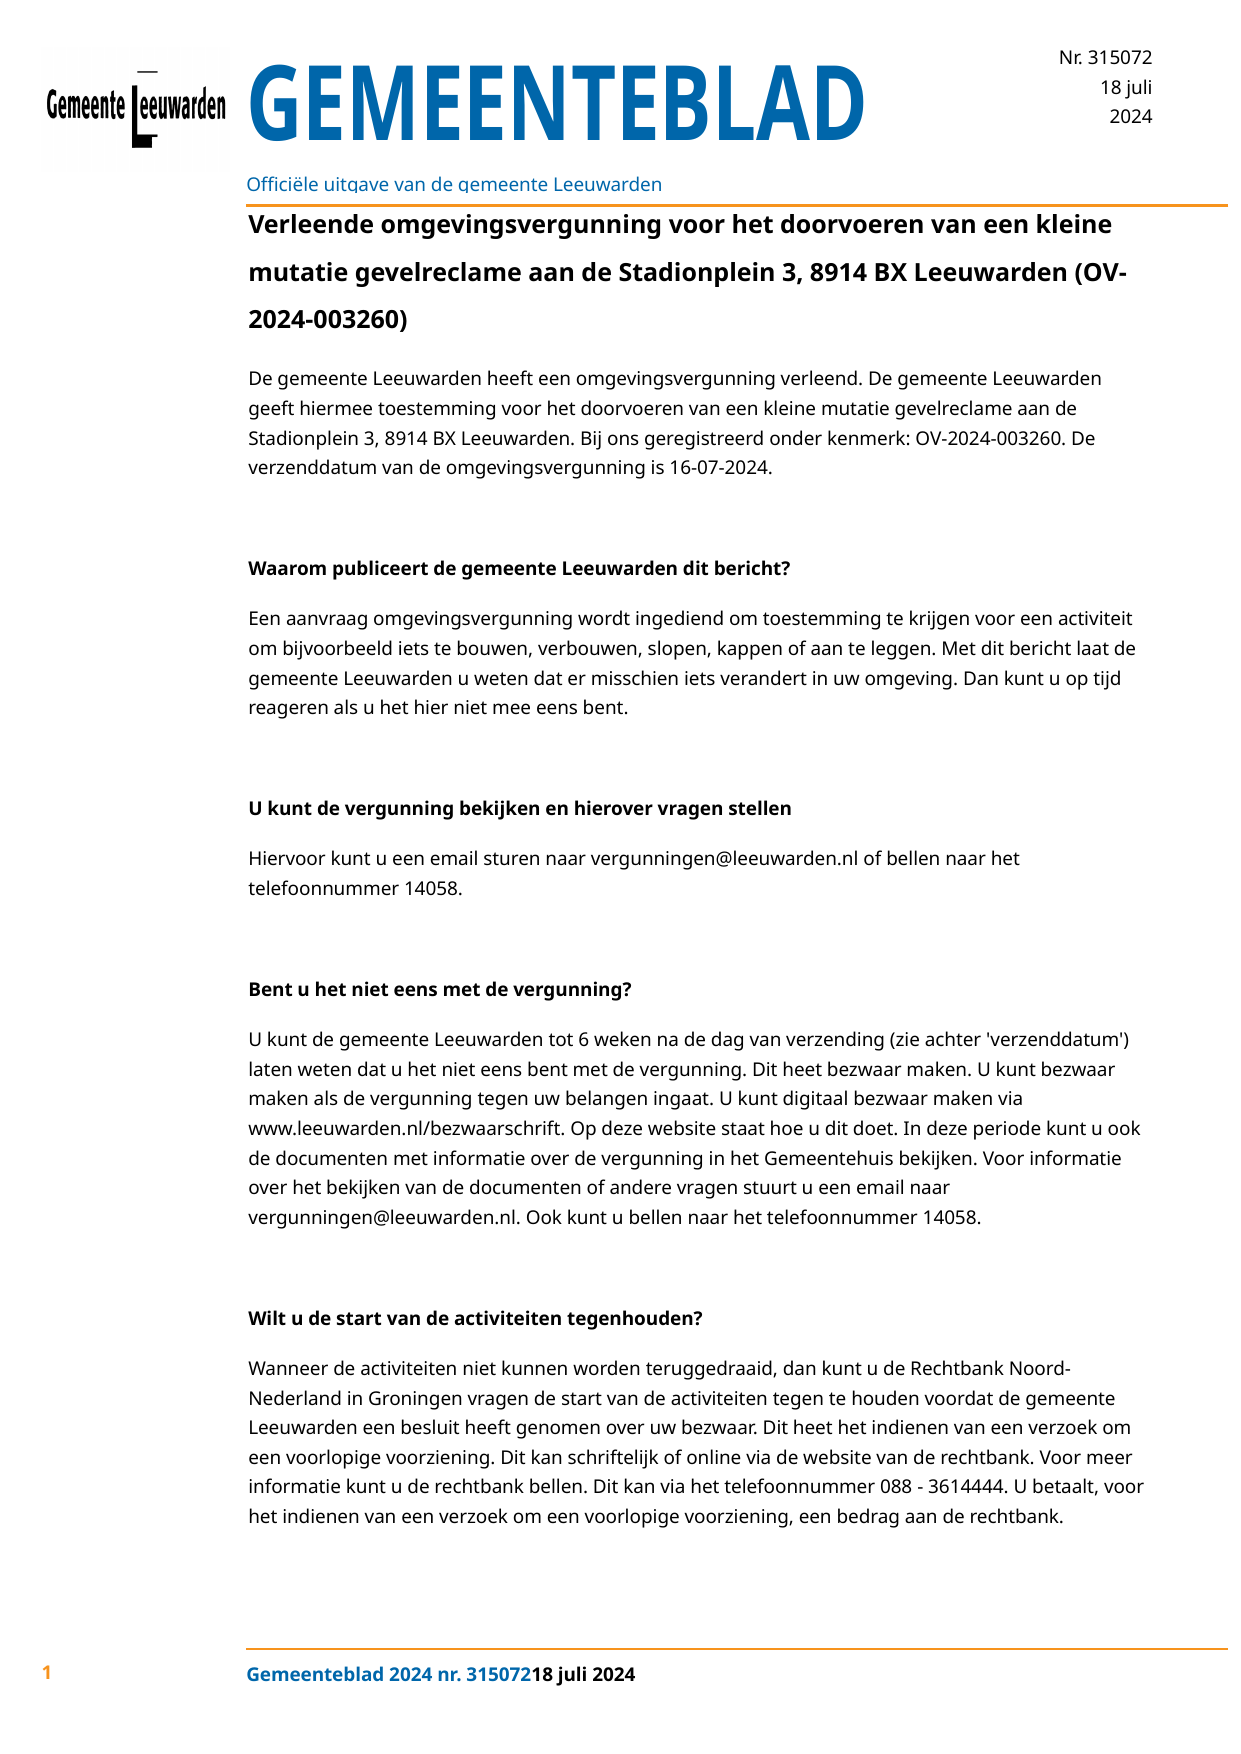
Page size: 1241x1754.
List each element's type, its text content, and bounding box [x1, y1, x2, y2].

text Hiervoor kunt u een email sturen naar vergunningen@leeuwarden.nl of bellen naar het telefoonnummer 14058. [248, 846, 1152, 901]
text Wanneer de activiteiten niet kunnen worden teruggedraaid, dan kunt u de Rechtbank Noord-Nederland in Groningen vragen de start van de activiteiten tegen te houden voordat de gemeente Leeuwarden een besluit heeft genomen over uw bezwaar. Dit heet het indienen van een verzoek om een voorlopige voorziening. Dit kan schriftelijk of online via de website van de rechtbank. Voor meer informatie kunt u de rechtbank bellen. Dit kan via het telefoonnummer 088 - 3614444. U betaalt, voor het indienen van een verzoek om een voorlopige voorziening, een bedrag aan de rechtbank. [248, 1355, 1152, 1529]
text Wilt u de start van de activiteiten tegenhouden? [248, 1305, 1152, 1330]
text U kunt de gemeente Leeuwarden tot 6 weken na de dag van verzending (zie achter 'verzenddatum') laten weten dat u het niet eens bent met de vergunning. Dit heet bezwaar maken. U kunt bezwaar maken als de vergunning tegen uw belangen ingaat. U kunt digitaal bezwaar maken via www.leeuwarden.nl/bezwaarschrift. Op deze website staat hoe u dit doet. In deze periode kunt u ook de documenten met informatie over de vergunning in het Gemeentehuis bekijken. Voor informatie over het bekijken van de documenten of andere vragen stuurt u een email naar vergunningen@leeuwarden.nl. Ook kunt u bellen naar het telefoonnummer 14058. [248, 1026, 1152, 1229]
text Een aanvraag omgevingsvergunning wordt ingediend om toestemming te krijgen voor een activiteit om bijvoorbeeld iets te bouwen, verbouwen, slopen, kappen of aan te leggen. Met dit bericht laat de gemeente Leeuwarden u weten dat er misschien iets verandert in uw omgeving. Dan kunt u op tijd reageren als u het hier niet mee eens bent. [248, 606, 1152, 720]
text Bent u het niet eens met de vergunning? [248, 976, 1152, 1002]
text U kunt de vergunning bekijken en hierover vragen stellen [248, 795, 1152, 821]
picture [41, 47, 231, 172]
text Waarom publiceert de gemeente Leeuwarden dit bericht? [248, 555, 1152, 581]
text De gemeente Leeuwarden heeft een omgevingsvergunning verleend. De gemeente Leeuwarden geeft hiermee toestemming voor het doorvoeren van een kleine mutatie gevelreclame aan de Stadionplein 3, 8914 BX Leeuwarden. Bij ons geregistreerd onder kenmerk: OV-2024-003260. De verzenddatum van de omgevingsvergunning is 16-07-2024. [248, 366, 1152, 480]
text Verleende omgevingsvergunning voor het doorvoeren van een kleine mutatie gevelreclame aan de Stadionplein 3, 8914 BX Leeuwarden (OV-2024-003260) [248, 207, 1152, 336]
